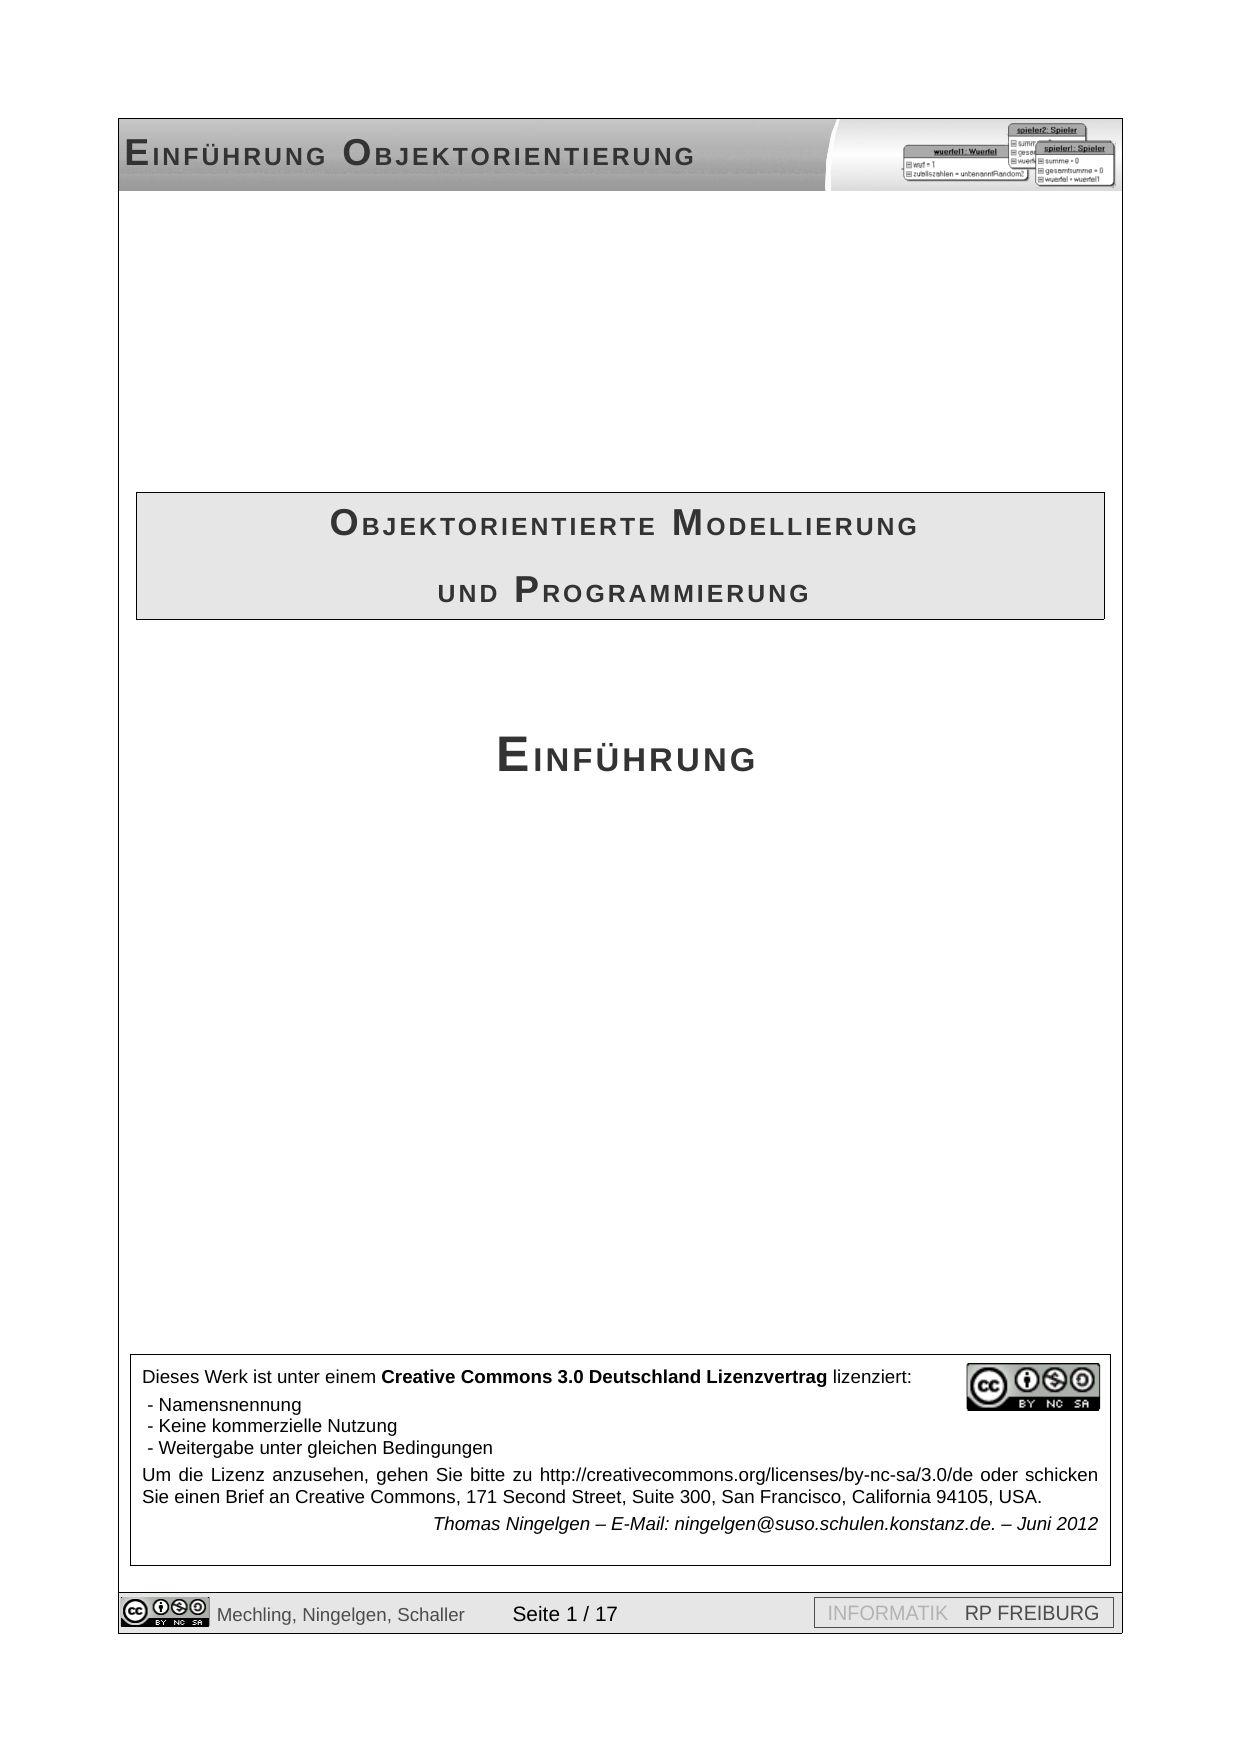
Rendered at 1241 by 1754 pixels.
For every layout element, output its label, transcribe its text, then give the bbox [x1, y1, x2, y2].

picture [120, 1597, 210, 1627]
picture [966, 1363, 1101, 1411]
text Einführung [124, 724, 1122, 781]
text Objektorientierte Modellierung [137, 493, 1104, 544]
text und Programmierung [137, 558, 1104, 619]
picture [119, 119, 1122, 191]
